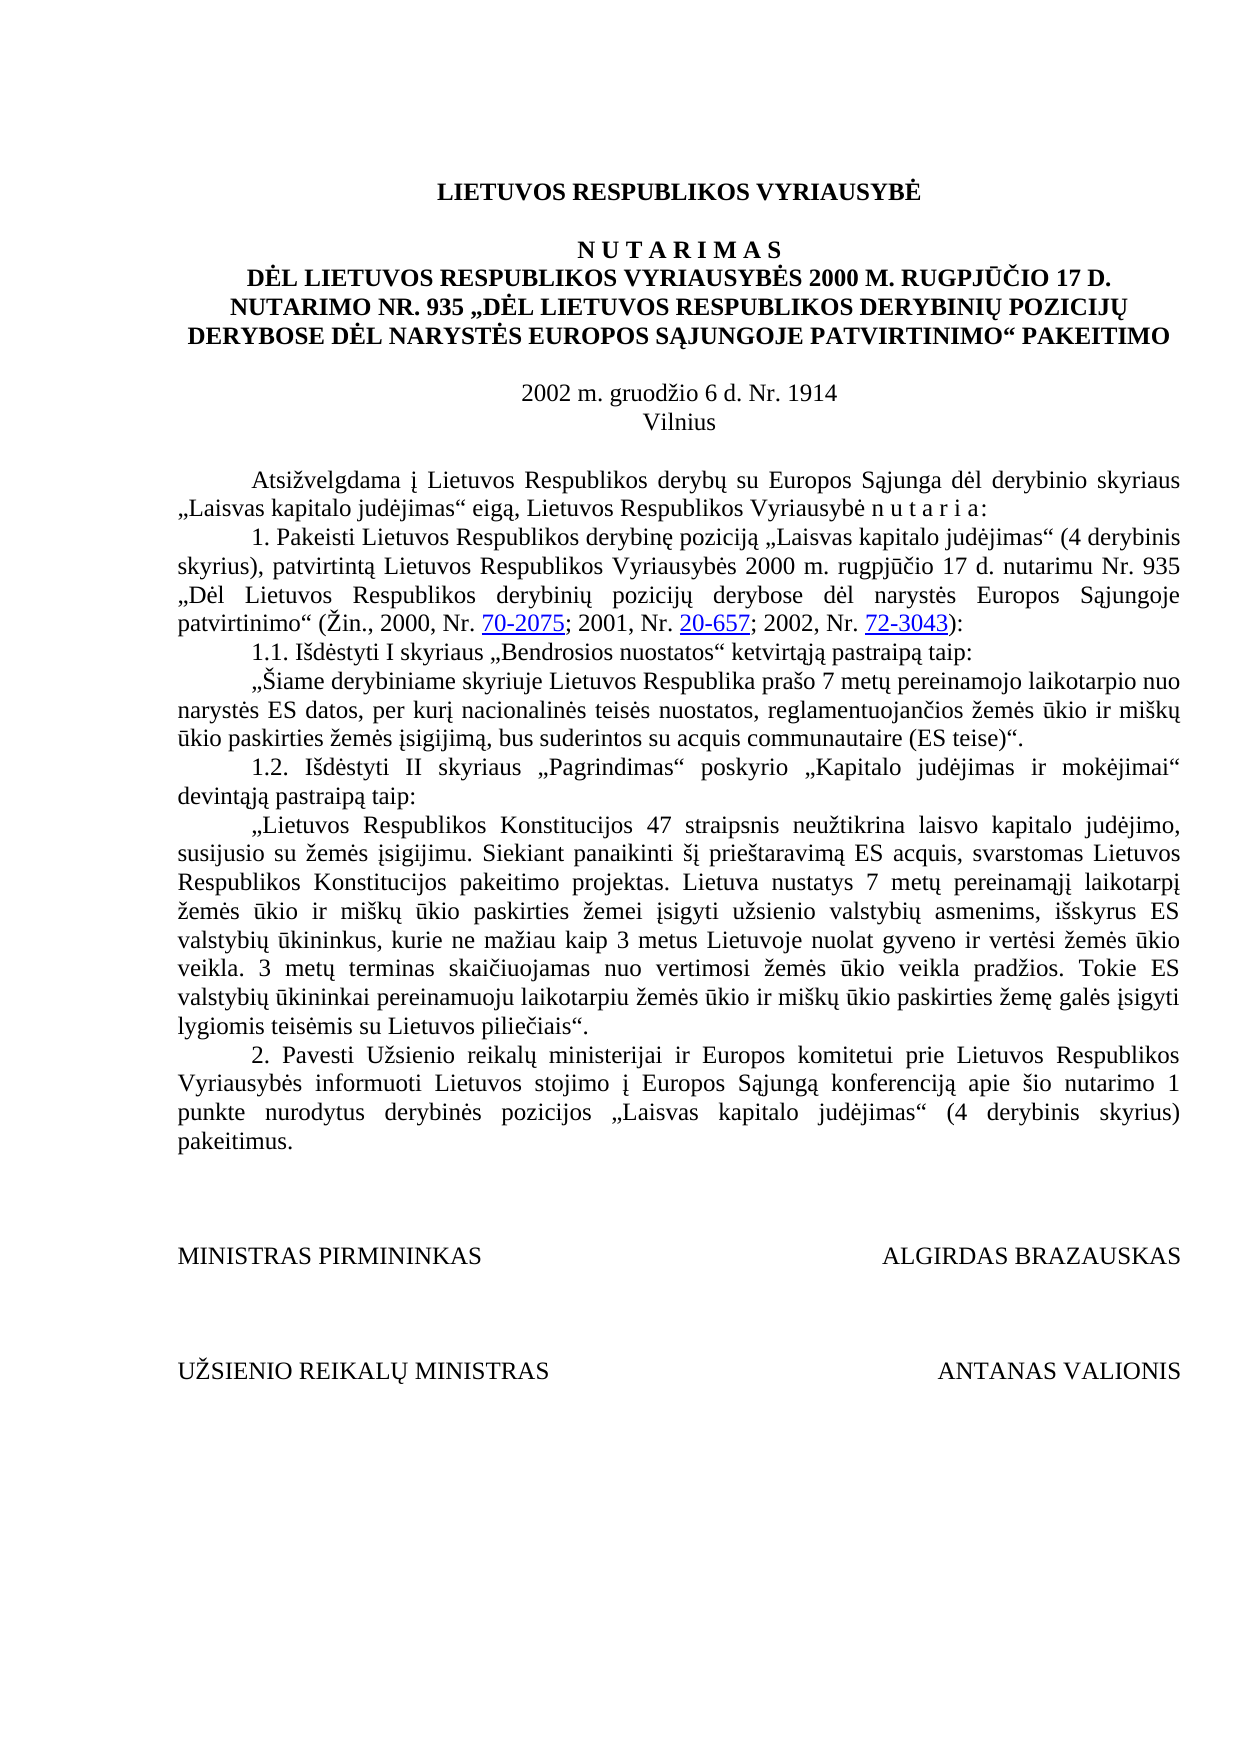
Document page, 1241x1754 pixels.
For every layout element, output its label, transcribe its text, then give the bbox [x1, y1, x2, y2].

text „Šiame derybiniame skyriuje Lietuvos Respublika prašo 7 metų pereinamojo laikotarpio nuo narystės ES datos, per kurį nacionalinės teisės nuostatos, reglamentuojančios žemės ūkio ir miškų ūkio paskirties žemės įsigijimą, bus suderintos su acquis communautaire (ES teise)“. [177, 666, 1181, 752]
text Vilnius [177, 407, 1181, 436]
text 2002 m. gruodžio 6 d. Nr. 1914 [177, 378, 1181, 407]
text 1.2. Išdėstyti II skyriaus „Pagrindimas“ poskyrio „Kapitalo judėjimas ir mokėjimai“ devintąją pastraipą taip: [177, 752, 1181, 810]
text 2. Pavesti Užsienio reikalų ministerijai ir Europos komitetui prie Lietuvos Respublikos Vyriausybės informuoti Lietuvos stojimo į Europos Sąjungą konferenciją apie šio nutarimo 1 punkte nurodytus derybinės pozicijos „Laisvas kapitalo judėjimas“ (4 derybinis skyrius) pakeitimus. [177, 1040, 1181, 1155]
text „Lietuvos Respublikos Konstitucijos 47 straipsnis neužtikrina laisvo kapitalo judėjimo, susijusio su žemės įsigijimu. Siekiant panaikinti šį prieštaravimą ES acquis, svarstomas Lietuvos Respublikos Konstitucijos pakeitimo projektas. Lietuva nustatys 7 metų pereinamąjį laikotarpį žemės ūkio ir miškų ūkio paskirties žemei įsigyti užsienio valstybių asmenims, išskyrus ES valstybių ūkininkus, kurie ne mažiau kaip 3 metus Lietuvoje nuolat gyveno ir vertėsi žemės ūkio veikla. 3 metų terminas skaičiuojamas nuo vertimosi žemės ūkio veikla pradžios. Tokie ES valstybių ūkininkai pereinamuoju laikotarpiu žemės ūkio ir miškų ūkio paskirties žemę galės įsigyti lygiomis teisėmis su Lietuvos piliečiais“. [177, 810, 1181, 1040]
text 1.1. Išdėstyti I skyriaus „Bendrosios nuostatos“ ketvirtąją pastraipą taip: [177, 637, 1181, 666]
text Atsižvelgdama į Lietuvos Respublikos derybų su Europos Sąjunga dėl derybinio skyriaus „Laisvas kapitalo judėjimas“ eigą, Lietuvos Respublikos Vyriausybė nutaria: [177, 465, 1181, 522]
text N U T A R I M A S [177, 235, 1181, 263]
text DĖL LIETUVOS RESPUBLIKOS VYRIAUSYBĖS 2000 M. RUGPJŪČIO 17 D. NUTARIMO NR. 935 „DĖL LIETUVOS RESPUBLIKOS DERYBINIŲ POZICIJŲ DERYBOSE DĖL NARYSTĖS EUROPOS SĄJUNGOJE PATVIRTINIMO“ PAKEITIMO [177, 263, 1181, 350]
text UŽSIENIO REIKALŲ MINISTRAS ANTANAS VALIONIS [177, 1356, 1181, 1385]
text 1. Pakeisti Lietuvos Respublikos derybinę poziciją „Laisvas kapitalo judėjimas“ (4 derybinis skyrius), patvirtintą Lietuvos Respublikos Vyriausybės 2000 m. rugpjūčio 17 d. nutarimu Nr. 935 „Dėl Lietuvos Respublikos derybinių pozicijų derybose dėl narystės Europos Sąjungoje patvirtinimo“ (Žin., 2000, Nr. 70-2075; 2001, Nr. 20-657; 2002, Nr. 72-3043): [177, 522, 1181, 637]
text MINISTRAS PIRMININKAS ALGIRDAS BRAZAUSKAS [177, 1241, 1181, 1270]
text LIETUVOS RESPUBLIKOS VYRIAUSYBĖ [177, 177, 1181, 206]
